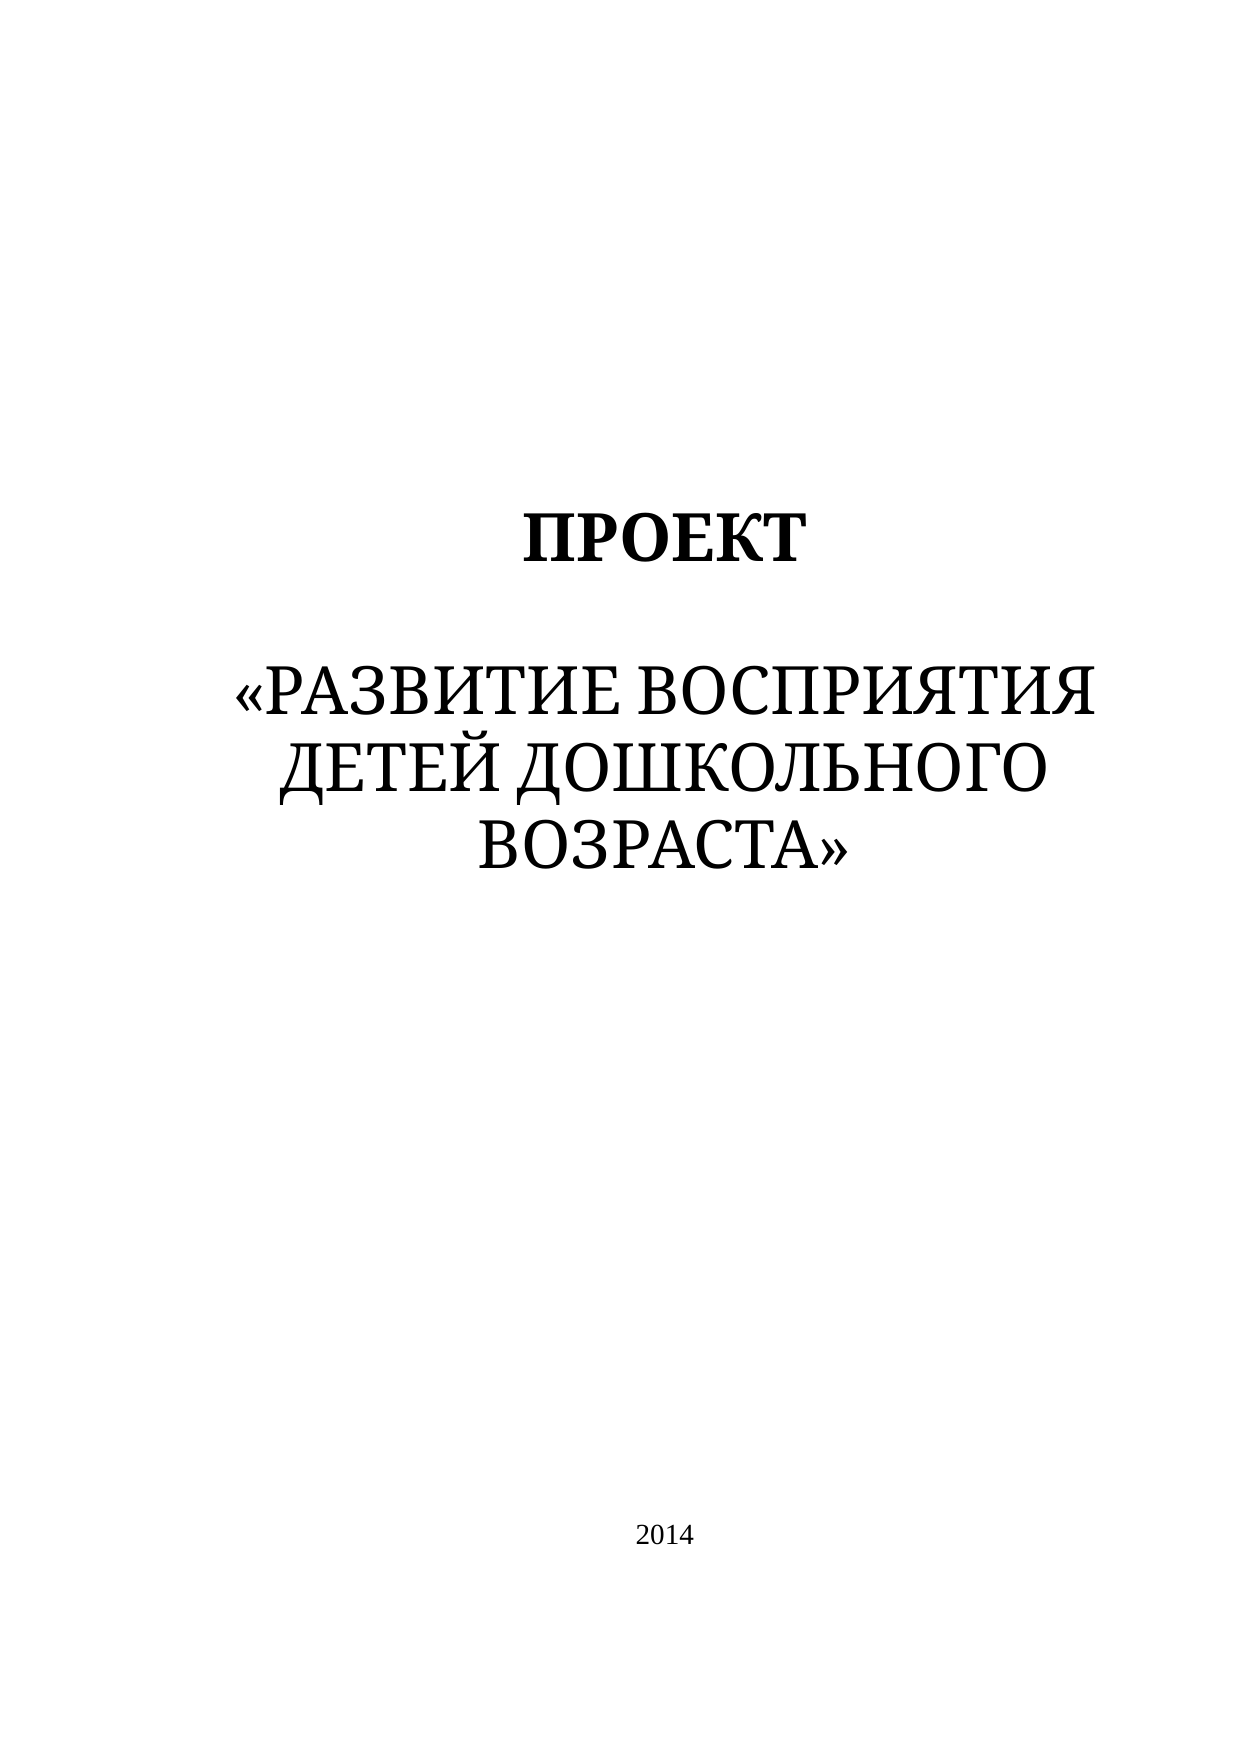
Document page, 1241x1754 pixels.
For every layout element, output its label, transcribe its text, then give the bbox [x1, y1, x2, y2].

text ПРОЕКТ [177, 501, 1152, 578]
text «РАЗВИТИЕ ВОСПРИЯТИЯ ДЕТЕЙ ДОШКОЛЬНОГО ВОЗРАСТА» [177, 655, 1152, 885]
text 2014 [177, 1517, 1152, 1551]
